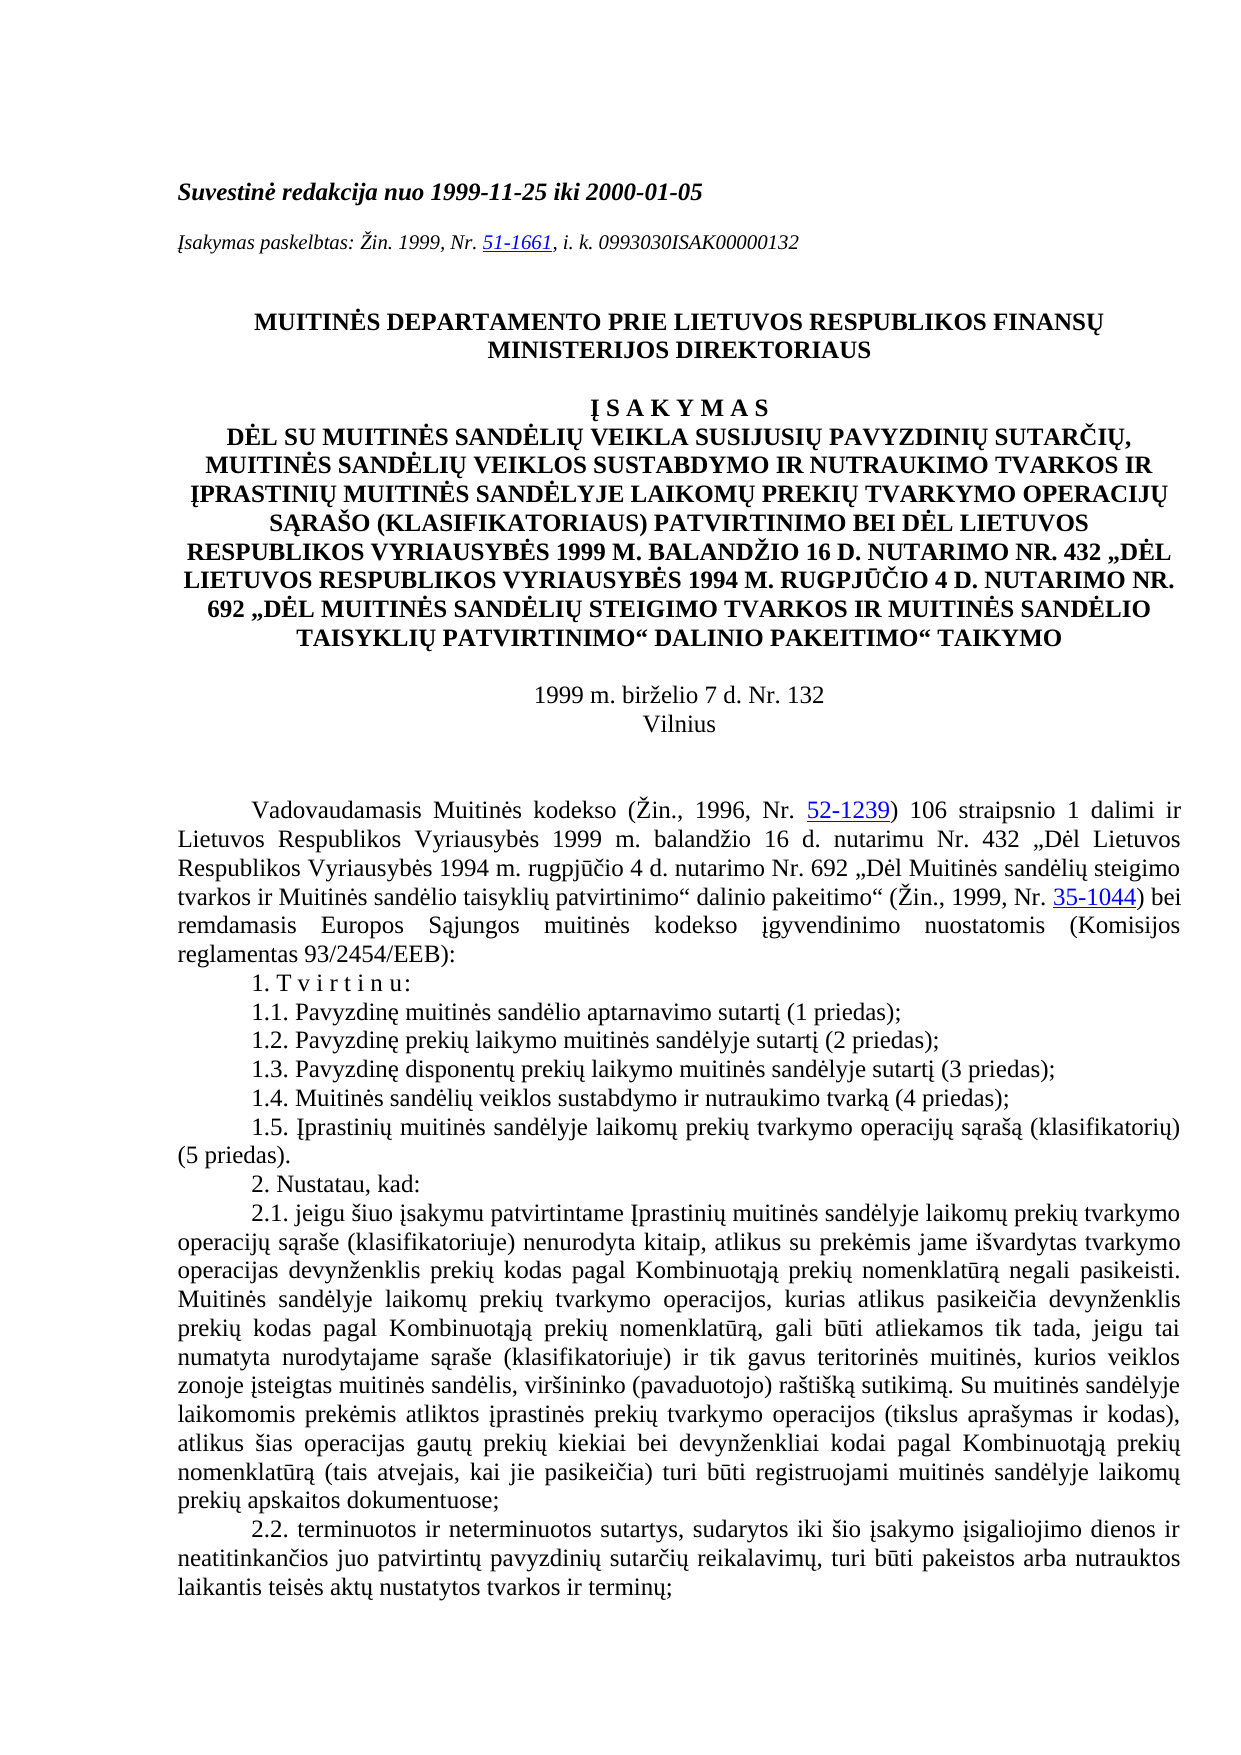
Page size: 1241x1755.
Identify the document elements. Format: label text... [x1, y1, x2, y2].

text 1.1. Pavyzdinę muitinės sandėlio aptarnavimo sutartį (1 priedas); [177, 997, 1181, 1026]
text 2.1. jeigu šiuo įsakymu patvirtintame Įprastinių muitinės sandėlyje laikomų prekių tvarkymo operacijų sąraše (klasifikatoriuje) nenurodyta kitaip, atlikus su prekėmis jame išvardytas tvarkymo operacijas devynženklis prekių kodas pagal Kombinuotąją prekių nomenklatūrą negali pasikeisti. Muitinės sandėlyje laikomų prekių tvarkymo operacijos, kurias atlikus pasikeičia devynženklis prekių kodas pagal Kombinuotąją prekių nomenklatūrą, gali būti atliekamos tik tada, jeigu tai numatyta nurodytajame sąraše (klasifikatoriuje) ir tik gavus teritorinės muitinės, kurios veiklos zonoje įsteigtas muitinės sandėlis, viršininko (pavaduotojo) raštišką sutikimą. Su muitinės sandėlyje laikomomis prekėmis atliktos įprastinės prekių tvarkymo operacijos (tikslus aprašymas ir kodas), atlikus šias operacijas gautų prekių kiekiai bei devynženkliai kodai pagal Kombinuotąją prekių nomenklatūrą (tais atvejais, kai jie pasikeičia) turi būti registruojami muitinės sandėlyje laikomų prekių apskaitos dokumentuose; [177, 1198, 1181, 1514]
text Suvestinė redakcija nuo 1999-11-25 iki 2000-01-05 [177, 177, 1181, 206]
text Įsakymas paskelbtas: Žin. 1999, Nr. 51-1661, i. k. 0993030ISAK00000132 [177, 230, 1181, 254]
text 2. Nustatau, kad: [177, 1169, 1181, 1198]
text 1.5. Įprastinių muitinės sandėlyje laikomų prekių tvarkymo operacijų sąrašą (klasifikatorių) (5 priedas). [177, 1112, 1181, 1169]
text 1.3. Pavyzdinę disponentų prekių laikymo muitinės sandėlyje sutartį (3 priedas); [177, 1054, 1181, 1083]
text Vilnius [177, 709, 1181, 738]
text Į S A K Y M A S [177, 393, 1181, 422]
text 1999 m. birželio 7 d. Nr. 132 [177, 681, 1181, 709]
text 2.2. terminuotos ir neterminuotos sutartys, sudarytos iki šio įsakymo įsigaliojimo dienos ir neatitinkančios juo patvirtintų pavyzdinių sutarčių reikalavimų, turi būti pakeistos arba nutrauktos laikantis teisės aktų nustatytos tvarkos ir terminų; [177, 1514, 1181, 1601]
text 1.4. Muitinės sandėlių veiklos sustabdymo ir nutraukimo tvarką (4 priedas); [177, 1083, 1181, 1112]
text MUITINĖS DEPARTAMENTO PRIE LIETUVOS RESPUBLIKOS FINANSŲ MINISTERIJOS DIREKTORIAUS [177, 307, 1181, 364]
text 1. Tvirtinu: [177, 968, 1181, 997]
text 1.2. Pavyzdinę prekių laikymo muitinės sandėlyje sutartį (2 priedas); [177, 1026, 1181, 1054]
text Vadovaudamasis Muitinės kodekso (Žin., 1996, Nr. 52-1239) 106 straipsnio 1 dalimi ir Lietuvos Respublikos Vyriausybės 1999 m. balandžio 16 d. nutarimu Nr. 432 „Dėl Lietuvos Respublikos Vyriausybės 1994 m. rugpjūčio 4 d. nutarimo Nr. 692 „Dėl Muitinės sandėlių steigimo tvarkos ir Muitinės sandėlio taisyklių patvirtinimo“ dalinio pakeitimo“ (Žin., 1999, Nr. 35-1044) bei remdamasis Europos Sąjungos muitinės kodekso įgyvendinimo nuostatomis (Komisijos reglamentas 93/2454/EEB): [177, 796, 1181, 968]
text DĖL SU MUITINĖS SANDĖLIŲ VEIKLA SUSIJUSIŲ PAVYZDINIŲ SUTARČIŲ, MUITINĖS SANDĖLIŲ VEIKLOS SUSTABDYMO IR NUTRAUKIMO TVARKOS IR ĮPRASTINIŲ MUITINĖS SANDĖLYJE LAIKOMŲ PREKIŲ TVARKYMO OPERACIJŲ SĄRAŠO (KLASIFIKATORIAUS) PATVIRTINIMO BEI DĖL LIETUVOS RESPUBLIKOS VYRIAUSYBĖS 1999 M. BALANDŽIO 16 D. NUTARIMO NR. 432 „DĖL LIETUVOS RESPUBLIKOS VYRIAUSYBĖS 1994 M. RUGPJŪČIO 4 D. NUTARIMO NR. 692 „DĖL MUITINĖS SANDĖLIŲ STEIGIMO TVARKOS IR MUITINĖS SANDĖLIO TAISYKLIŲ PATVIRTINIMO“ DALINIO PAKEITIMO“ TAIKYMO [177, 422, 1181, 652]
